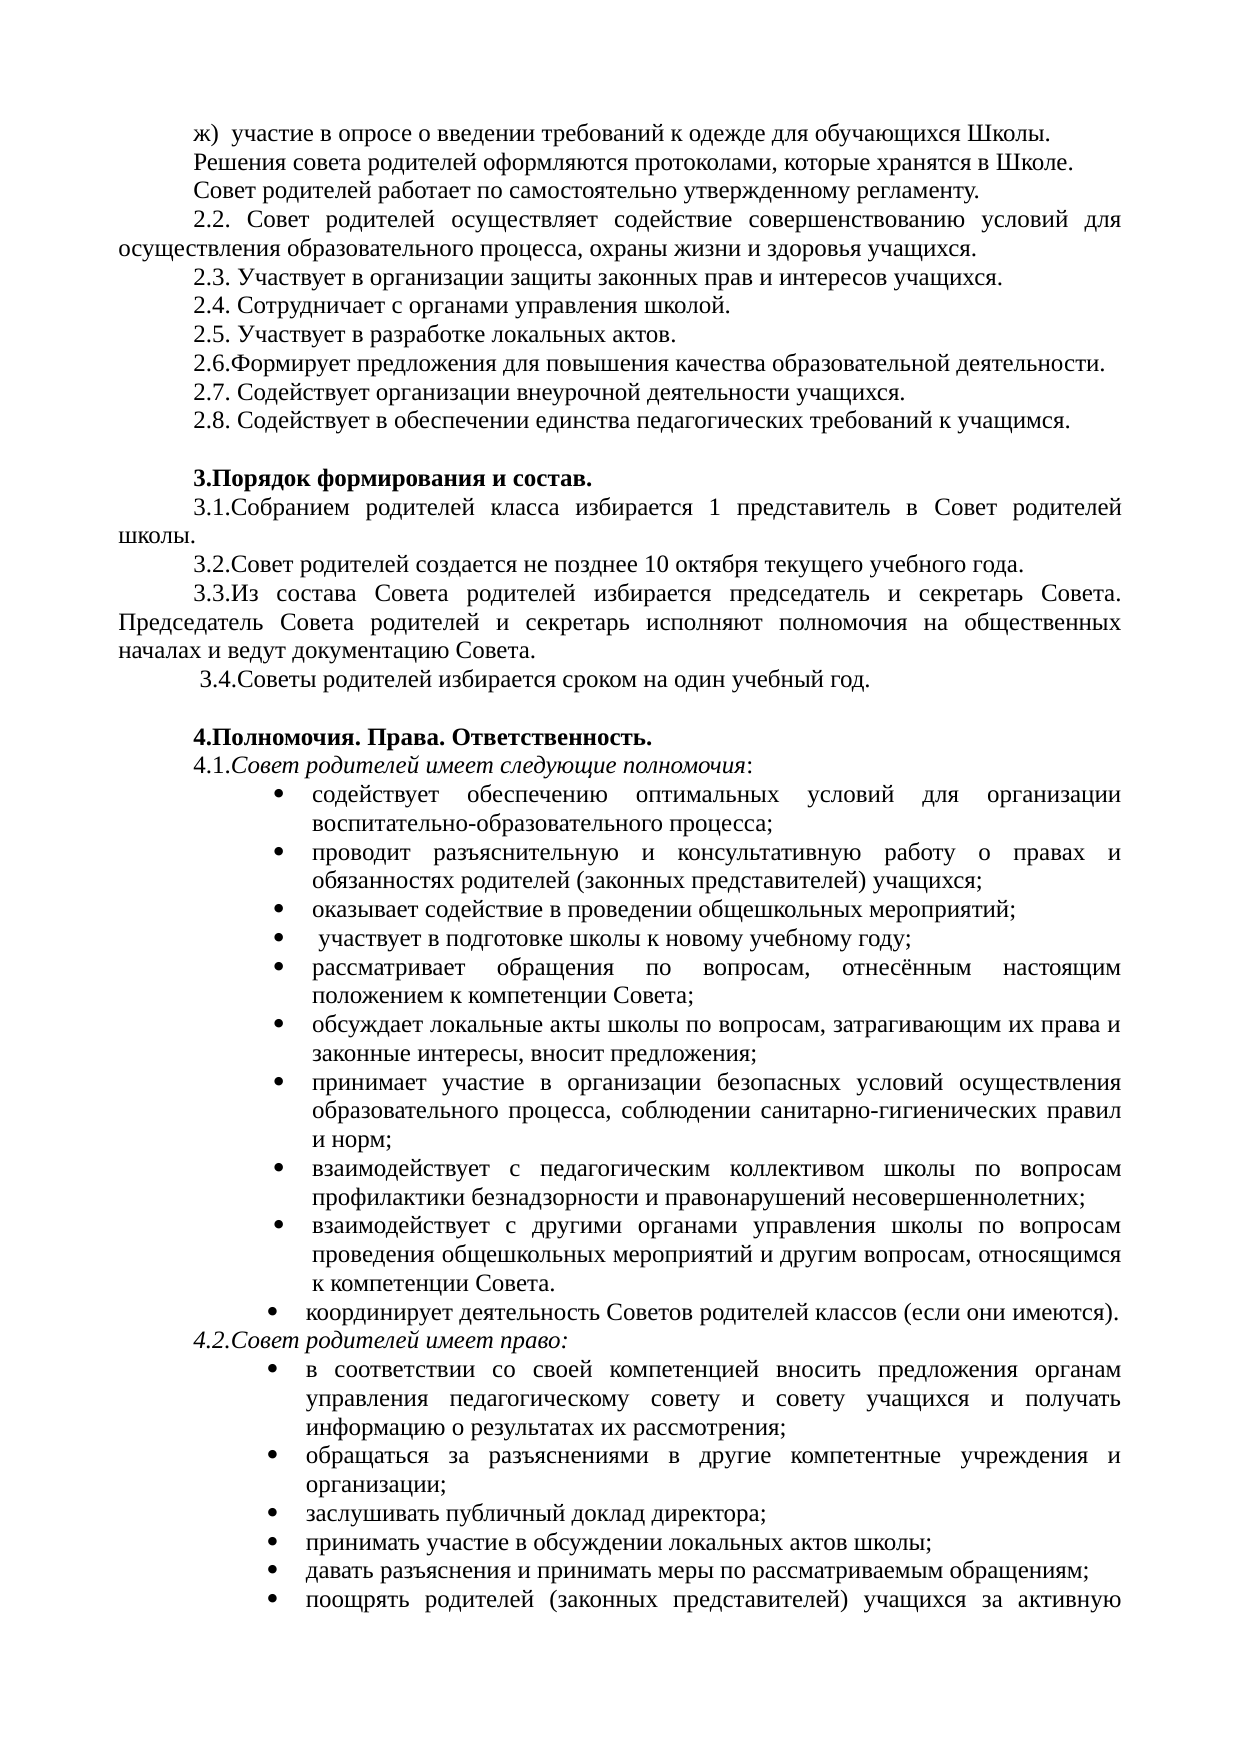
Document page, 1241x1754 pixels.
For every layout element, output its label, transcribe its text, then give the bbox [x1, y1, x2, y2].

list взаимодействует с педагогическим коллективом школы по вопросам профилактики безнадзорности и правонарушений несовершеннолетних; [274, 1153, 1122, 1211]
list рассматривает обращения по вопросам, отнесённым настоящим положением к компетенции Совета; [274, 952, 1122, 1009]
text 4.Полномочия. Права. Ответственность. [118, 722, 1122, 751]
text 2.6.Формирует предложения для повышения качества образовательной деятельности. [118, 348, 1122, 377]
text Решения совета родителей оформляются протоколами, которые хранятся в Школе. [118, 147, 1122, 176]
text 3.1.Собранием родителей класса избирается 1 представитель в Совет родителей школы. [118, 492, 1122, 549]
list участвует в подготовке школы к новому учебному году; [274, 923, 1122, 952]
text 3.3.Из состава Совета родителей избирается председатель и секретарь Совета. Председатель Совета родителей и секретарь исполняют полномочия на общественных началах и ведут документацию Совета. [118, 578, 1122, 664]
text 4.1.Совет родителей имеет следующие полномочия: [118, 751, 1122, 779]
text 2.5. Участвует в разработке локальных актов. [118, 319, 1122, 348]
list поощрять родителей (законных представителей) учащихся за активную [268, 1584, 1122, 1613]
text 2.7. Содействует организации внеурочной деятельности учащихся. [118, 377, 1122, 406]
list обращаться за разъяснениями в другие компетентные учреждения и организации; [268, 1441, 1122, 1498]
list проводит разъяснительную и консультативную работу о правах и обязанностях родителей (законных представителей) учащихся; [274, 837, 1122, 894]
list принимает участие в организации безопасных условий осуществления образовательного процесса, соблюдении санитарно-гигиенических правил и норм; [274, 1067, 1122, 1153]
list давать разъяснения и принимать меры по рассматриваемым обращениям; [268, 1556, 1122, 1584]
list координирует деятельность Советов родителей классов (если они имеются). [268, 1297, 1122, 1326]
list обсуждает локальные акты школы по вопросам, затрагивающим их права и законные интересы, вносит предложения; [274, 1009, 1122, 1067]
text 2.4. Сотрудничает с органами управления школой. [118, 291, 1122, 319]
list в соответствии со своей компетенцией вносить предложения органам управления педагогическому совету и совету учащихся и получать информацию о результатах их рассмотрения; [268, 1354, 1122, 1441]
text 2.2. Совет родителей осуществляет содействие совершенствованию условий для осуществления образовательного процесса, охраны жизни и здоровья учащихся. [118, 204, 1122, 262]
text 3.2.Совет родителей создается не позднее 10 октября текущего учебного года. [118, 549, 1122, 578]
list взаимодействует с другими органами управления школы по вопросам проведения общешкольных мероприятий и другим вопросам, относящимся к компетенции Совета. [274, 1211, 1122, 1297]
list заслушивать публичный доклад директора; [268, 1498, 1122, 1527]
text 2.3. Участвует в организации защиты законных прав и интересов учащихся. [118, 262, 1122, 291]
list оказывает содействие в проведении общешкольных мероприятий; [274, 894, 1122, 923]
text ж) участие в опросе о введении требований к одежде для обучающихся Школы. [118, 118, 1122, 147]
text 4.2.Совет родителей имеет право: [118, 1326, 1122, 1354]
text 3.4.Советы родителей избирается сроком на один учебный год. [118, 664, 1122, 693]
text 3.Порядок формирования и состав. [118, 463, 1122, 492]
list содействует обеспечению оптимальных условий для организации воспитательно-образовательного процесса; [274, 779, 1122, 837]
text Совет родителей работает по самостоятельно утвержденному регламенту. [118, 176, 1122, 204]
list принимать участие в обсуждении локальных актов школы; [268, 1527, 1122, 1556]
text 2.8. Содействует в обеспечении единства педагогических требований к учащимся. [118, 406, 1122, 434]
